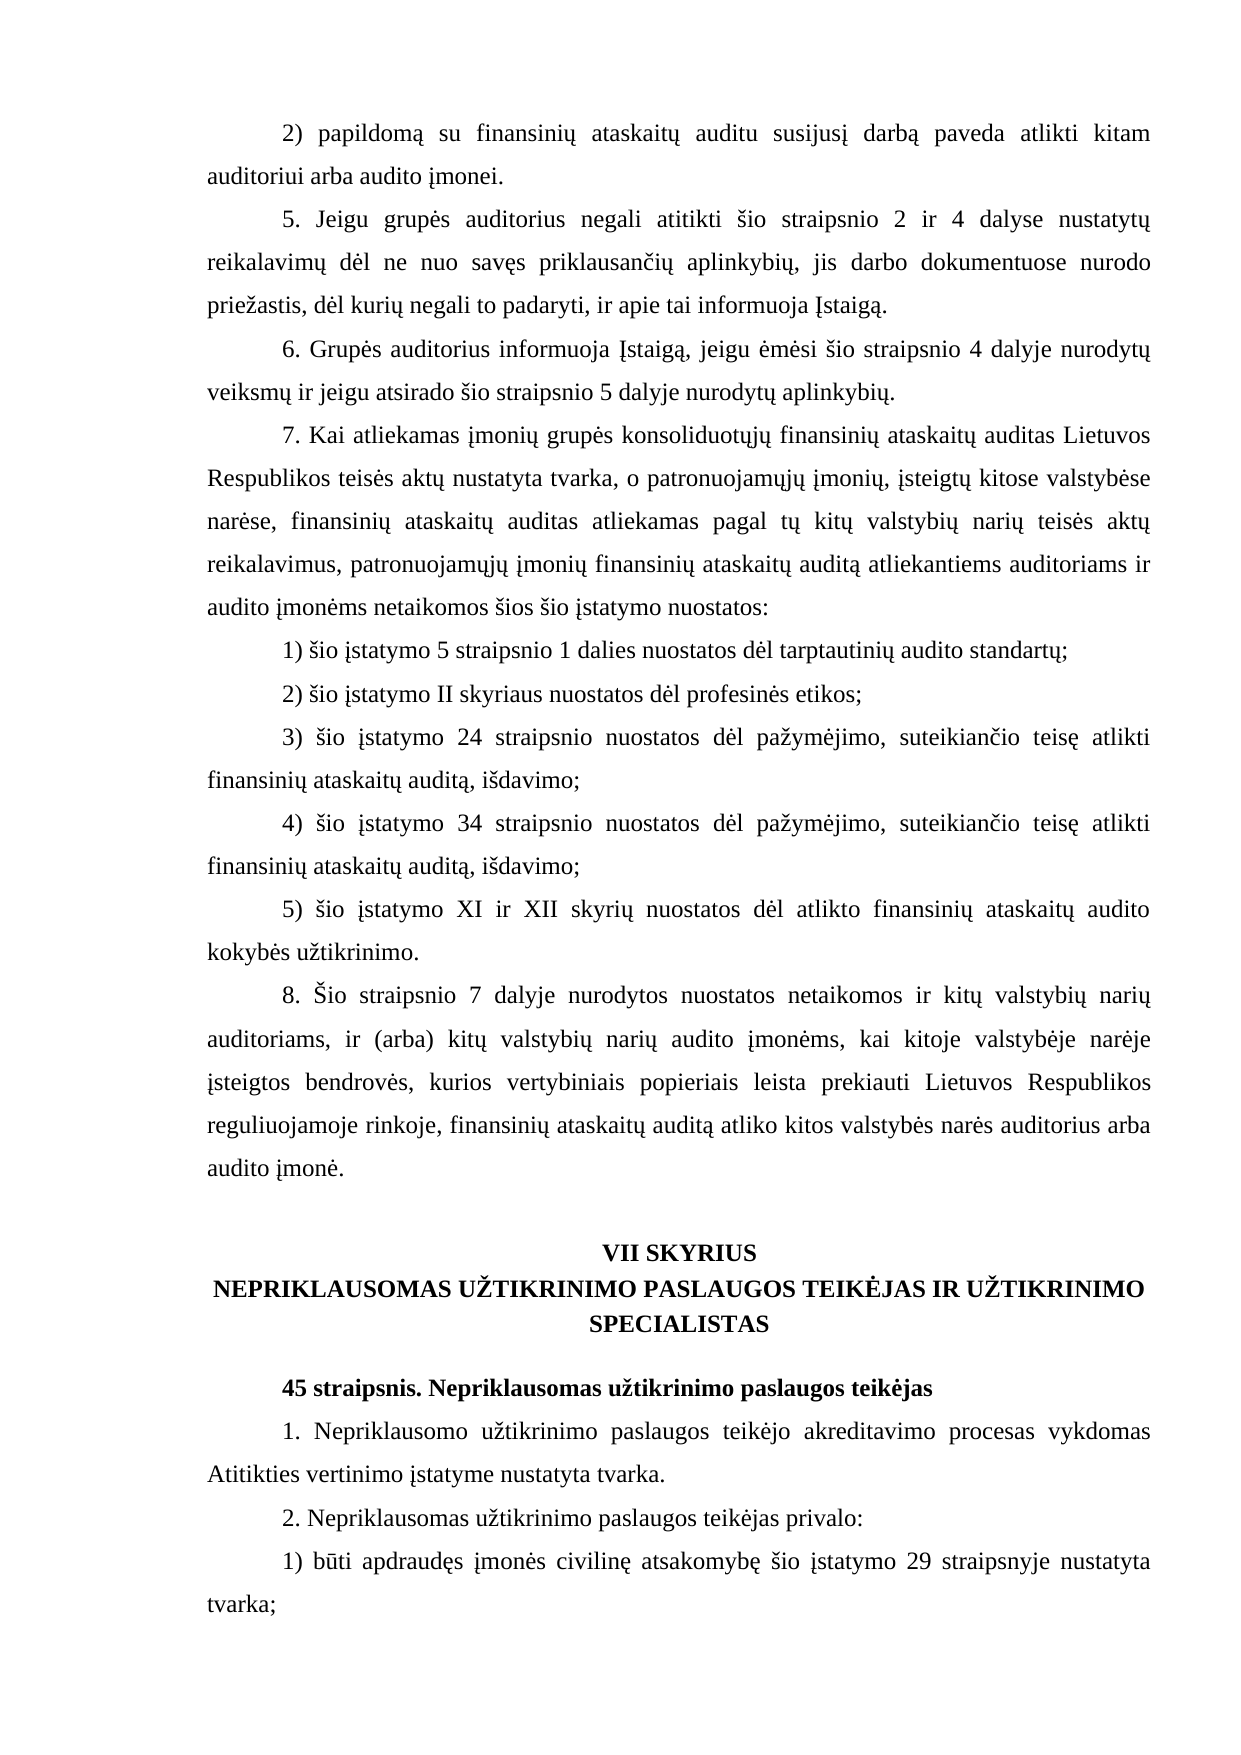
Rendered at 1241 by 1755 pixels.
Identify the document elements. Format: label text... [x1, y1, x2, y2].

text 45 straipsnis. Nepriklausomas užtikrinimo paslaugos teikėjas [207, 1373, 1152, 1402]
text 5. Jeigu grupės auditorius negali atitikti šio straipsnio 2 ir 4 dalyse nustatytų reikalavimų dėl ne nuo savęs priklausančių aplinkybių, jis darbo dokumentuose nurodo priežastis, dėl kurių negali to padaryti, ir apie tai informuoja Įstaigą. [207, 204, 1152, 319]
text 2) šio įstatymo II skyriaus nuostatos dėl profesinės etikos; [207, 679, 1152, 707]
text VII SKYRIUS [207, 1232, 1152, 1267]
text 1) būti apdraudęs įmonės civilinę atsakomybę šio įstatymo 29 straipsnyje nustatyta tvarka; [207, 1546, 1152, 1618]
text 3) šio įstatymo 24 straipsnio nuostatos dėl pažymėjimo, suteikiančio teisę atlikti finansinių ataskaitų auditą, išdavimo; [207, 722, 1152, 794]
text 7. Kai atliekamas įmonių grupės konsoliduotųjų finansinių ataskaitų auditas Lietuvos Respublikos teisės aktų nustatyta tvarka, o patronuojamųjų įmonių, įsteigtų kitose valstybėse narėse, finansinių ataskaitų auditas atliekamas pagal tų kitų valstybių narių teisės aktų reikalavimus, patronuojamųjų įmonių finansinių ataskaitų auditą atliekantiems auditoriams ir audito įmonėms netaikomos šios šio įstatymo nuostatos: [207, 420, 1152, 621]
text 6. Grupės auditorius informuoja Įstaigą, jeigu ėmėsi šio straipsnio 4 dalyje nurodytų veiksmų ir jeigu atsirado šio straipsnio 5 dalyje nurodytų aplinkybių. [207, 334, 1152, 406]
text 2. Nepriklausomas užtikrinimo paslaugos teikėjas privalo: [207, 1503, 1152, 1531]
text 5) šio įstatymo XI ir XII skyrių nuostatos dėl atlikto finansinių ataskaitų audito kokybės užtikrinimo. [207, 894, 1152, 966]
text 4) šio įstatymo 34 straipsnio nuostatos dėl pažymėjimo, suteikiančio teisę atlikti finansinių ataskaitų auditą, išdavimo; [207, 808, 1152, 880]
text 1) šio įstatymo 5 straipsnio 1 dalies nuostatos dėl tarptautinių audito standartų; [207, 636, 1152, 664]
text 8. Šio straipsnio 7 dalyje nurodytos nuostatos netaikomos ir kitų valstybių narių auditoriams, ir (arba) kitų valstybių narių audito įmonėms, kai kitoje valstybėje narėje įsteigtos bendrovės, kurios vertybiniais popieriais leista prekiauti Lietuvos Respublikos reguliuojamoje rinkoje, finansinių ataskaitų auditą atliko kitos valstybės narės auditorius arba audito įmonė. [207, 981, 1152, 1182]
text NEPRIKLAUSOMAS UŽTIKRINIMO PASLAUGOS TEIKĖJAS IR UŽTIKRINIMO SPECIALISTAS [207, 1267, 1152, 1338]
text 2) papildomą su finansinių ataskaitų auditu susijusį darbą paveda atlikti kitam auditoriui arba audito įmonei. [207, 118, 1152, 190]
text 1. Nepriklausomo užtikrinimo paslaugos teikėjo akreditavimo procesas vykdomas Atitikties vertinimo įstatyme nustatyta tvarka. [207, 1416, 1152, 1488]
